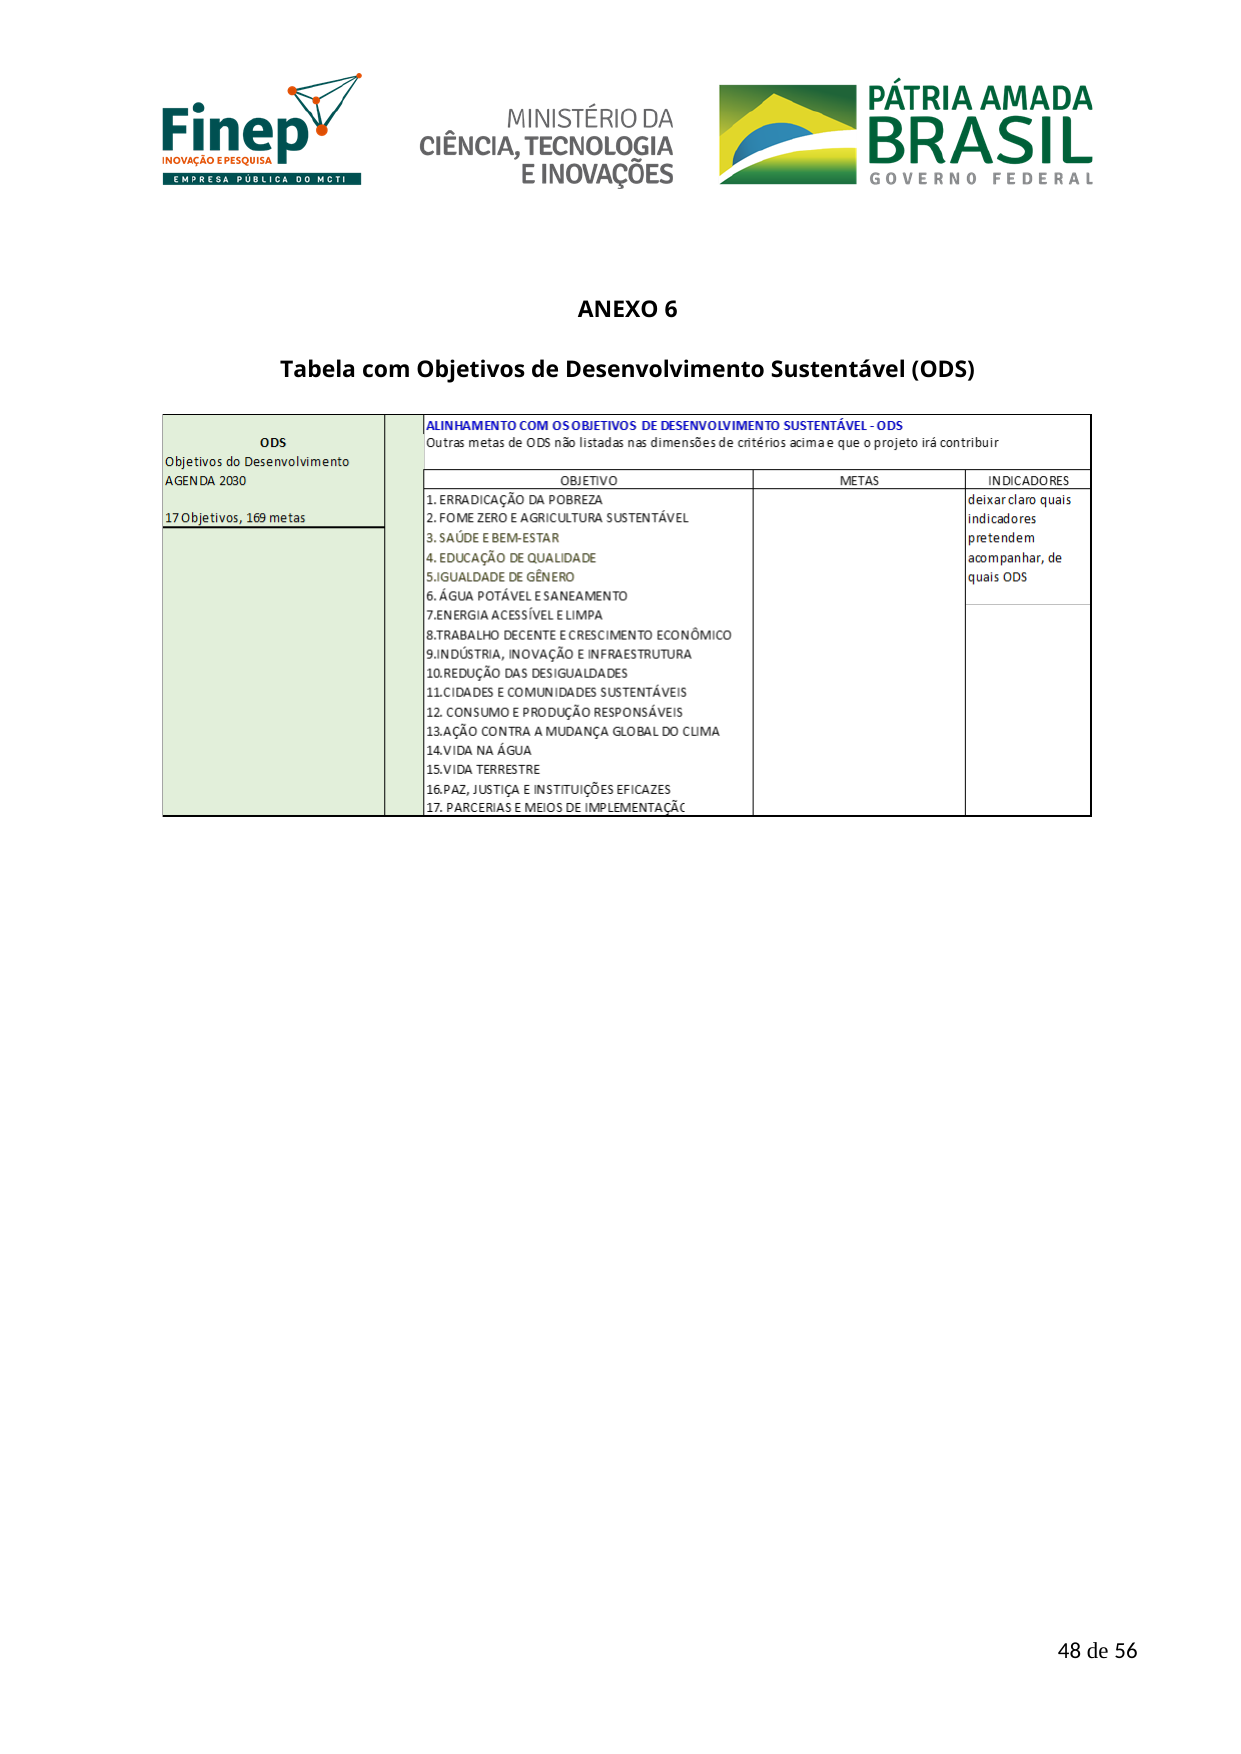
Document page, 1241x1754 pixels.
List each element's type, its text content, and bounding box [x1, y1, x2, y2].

text Tabela com Objetivos de Desenvolvimento Sustentável (ODS) [118, 353, 1137, 385]
text ANEXO 6 [118, 292, 1137, 324]
